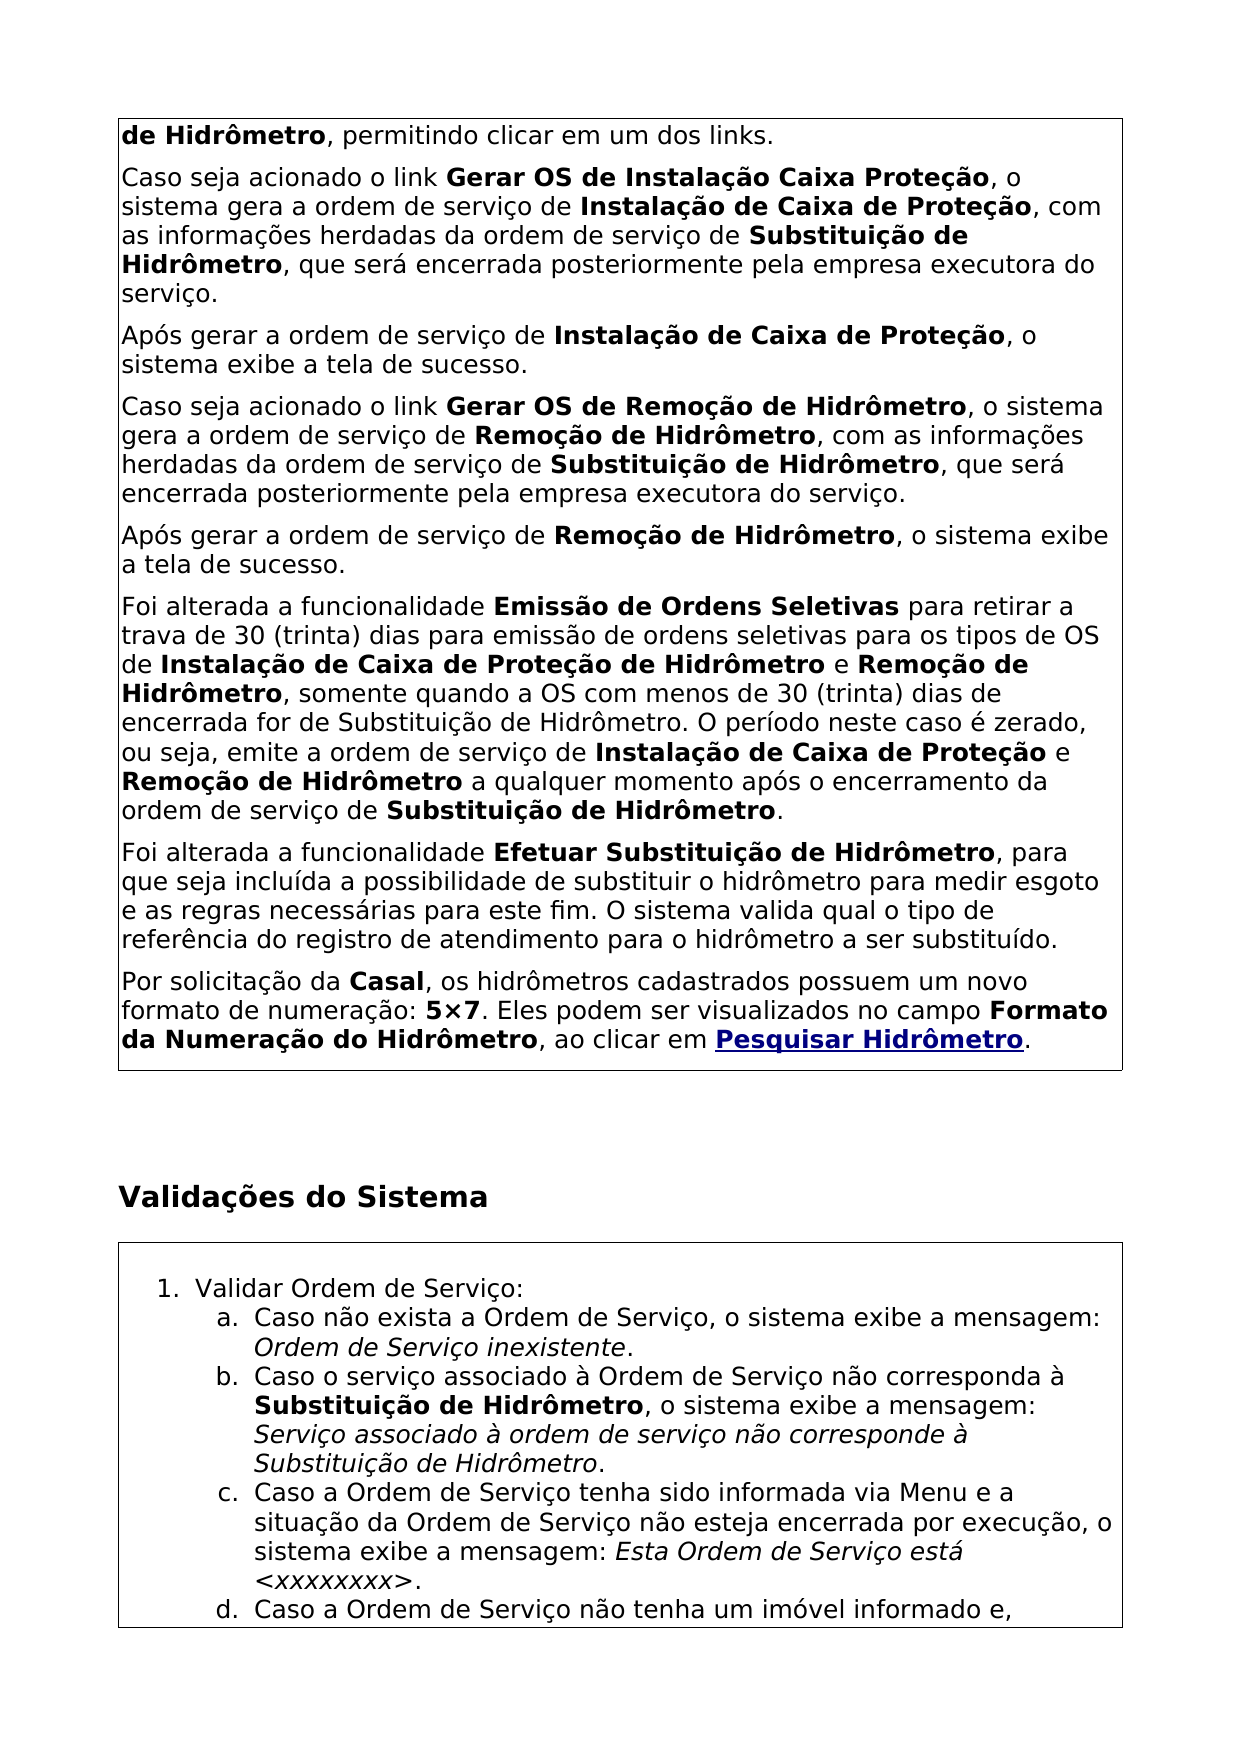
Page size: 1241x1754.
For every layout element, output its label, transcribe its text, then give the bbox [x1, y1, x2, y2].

subtitle Validações do Sistema [118, 1181, 1122, 1214]
table_header de Hidrômetro, permitindo clicar em um dos links. Caso seja acionado o link Gerar OS de Instalação Caixa Proteção, o sistema gera a ordem de serviço de Instalação de Caixa de Proteção, com as informações herdadas da ordem de serviço de Substituição de Hidrômetro, que será encerrada posteriormente pela empresa executora do serviço. Após gerar a ordem de serviço de Instalação de Caixa de Proteção, o sistema exibe a tela de sucesso. Caso seja acionado o link Gerar OS de Remoção de Hidrômetro, o sistema gera a ordem de serviço de Remoção de Hidrômetro, com as informações herdadas da ordem de serviço de Substituição de Hidrômetro, que será encerrada posteriormente pela empresa executora do serviço. Após gerar a ordem de serviço de Remoção de Hidrômetro, o sistema exibe a tela de sucesso. Foi alterada a funcionalidade Emissão de Ordens Seletivas para retirar a trava de 30 (trinta) dias para emissão de ordens seletivas para os tipos de OS de Instalação de Caixa de Proteção de Hidrômetro e Remoção de Hidrômetro, somente quando a OS com menos de 30 (trinta) dias de encerrada for de Substituição de Hidrômetro. O período neste caso é zerado, ou seja, emite a ordem de serviço de Instalação de Caixa de Proteção e Remoção de Hidrômetro a qualquer momento após o encerramento da ordem de serviço de Substituição de Hidrômetro. Foi alterada a funcionalidade Efetuar Substituição de Hidrômetro, para que seja incluída a possibilidade de substituir o hidrômetro para medir esgoto e as regras necessárias para este fim. O sistema valida qual o tipo de referência do registro de atendimento para o hidrômetro a ser substituído. Por solicitação da Casal, os hidrômetros cadastrados possuem um novo formato de numeração: 5×7. Eles podem ser visualizados no campo Formato da Numeração do Hidrômetro, ao clicar em Pesquisar Hidrômetro. [119, 119, 1122, 1070]
table_header Validar Ordem de Serviço: Caso não exista a Ordem de Serviço, o sistema exibe a mensagem: Ordem de Serviço inexistente. Caso o serviço associado à Ordem de Serviço não corresponda à Substituição de Hidrômetro, o sistema exibe a mensagem: Serviço associado à ordem de serviço não corresponde à Substituição de Hidrômetro. Caso a Ordem de Serviço tenha sido informada via Menu e a situação da Ordem de Serviço não esteja encerrada por execução, o sistema exibe a mensagem: Esta Ordem de Serviço está <xxxxxxxx>. Caso a Ordem de Serviço não tenha um imóvel informado e, existindo Registro de Atendimento (RA) associado que não tenha um imóvel informado, o sistema exibe a mensagem: Ordem de Serviço informada não tem imóvel associado. Caso a Ordem de Serviço tenha sido informada via Menu e a situação da Ordem de Serviço esteja encerrada sem ser por execução, o sistema exibe a mensagem: Esta Ordem de Serviço está encerrada porém não foi executada. Verificar Situação do Hidrômetro: Caso o número do hidrômetro informado não esteja cadastrado, o sistema exibe a mensagem: Hidrômetro Inexistente. Caso o hidrômetro informado esteja com a situação diferente de DISPONÍVEL, o sistema exibe a mensagem: Hidrômetro com situação « xxxxxxx » não pode ser instalado. Caso tenha local de armazenagem na localidade do imóvel e o hidrômetro informado não esteja armazenado no local de instalação da localidade do imóvel onde este está sendo instalado, o sistema exibe a mensagem: Hidrômetro informado não está armazenado na unidade do imóvel. Verificar Existência de Dados: Caso não exista a tabela na base de dados, o sistema exibe a mensagem: Tabela <xxxxx> inexistente e cancela a operação. Caso a tabela esteja sem dados, o sistema exibe a mensagem: Tabela <xxxxxx> sem dados para seleção e cancela a operação. Verificar Preenchimento dos Campos: Caso o usuário não informe ou selecione o conteúdo de algum campo necessário à confirmação da efetivação da ligação de esgoto, o sistema exibe a mensagem: Informe <xxxxxxx>. Verificar Sucesso da Transação: Caso o código de retorno da operação efetuada no banco de dados seja diferente de zeros, o sistema exibe a mensagem conforme o código de retorno; caso contrário, exibe a mensagem: Instalação do Hidrômetro para <xxxxxx> no imóvel <xxxx> efetuada com sucesso. Verificar situação do imóvel: Caso a situação do imóvel não seja ativa, o sistema exibe a mensagem: Imóvel <xxxxxx> associado à ordem de serviço não está ativo. Verificar existência de hidrômetro no tipo de medição: Caso o tipo de medição seja Poço e não exista hidrômetro instalado, o sistema exibe a mensagem: Imóvel <xxxxxx> não tem hidrômetro instalado no Poço. Caso o tipo de medição seja Ligação de Água e não exista hidrômetro instalado, o sistema exibe a mensagem: Imóvel <xxxxx> não tem hidrômetro instalado na Ligação de Água. Atualização realizada por outro usuário: Caso o usuário esteja tentando atualizar uma instalação de hidrômetro ou ligação de água e ambas já tenham sido atualizadas durante a manutenção corrente, o sistema exibe a mensagem: Esse(s) registro(s) foi(ram) atualizado(s) ou removido(s) por outro usuário durante a operação. Realize uma nova manutenção. Verificar Existência do Tipo de Débito: Caso exista o tipo de débito no tipo de serviço associado à ordem de serviço informada, o sistema exibe e solicita dados obrigatórios para inclusão do débito a cobrar. Validar Motivo da Não Cobrança: Caso o motivo da não cobrança seja selecionado e o usuário não possua senha especial, o sistema exibe a mensagem: Motivo da Não cobrança não deve ser selecionado. Validar Percentual de Cobrança: Caso o percentual de abatimento selecionado seja diferente de 100% e o usuário não possua senha especial, o sistema exibe a mensagem: Percentual de Cobrança do Débito deverá ser 100%. Validar Quantidade de Parcelas: Caso a quantidade de parcelas informadas seja maior que o número máximo de parcelas permitidas para financiamento e o usuário não possua senha especial, o sistema exibe a mensagem: Quantidade de Parcelas informada não pode ser superior a « xxxxxxx ». Verificar se local selecionado é oficina: Caso o local de armazenagem seja OFICINA e a situação do hidrômetro atual selecionado for diferente de EM MANUTENÇÃO, o sistema exibe a mensagem: Local de armazenagem é oficina, situação do hidrômetro deve ser <xxxxx>. Verificar Situação do Tombamento: Caso o tombamento informado não esteja cadastrado, o sistema exibe a mensagem: Tombamento do Hidrômetro Inexistente. Caso o hidrômetro informado esteja com a situação diferente de DISPONÍVEL, o sistema exibe a mensagem: Hidrômetro com situação <xxxx> não pode ser instalado. Caso tenha local de armazenagem na localidade do imóvel e o hidrômetro informado não esteja armazenado no local de instalação da localidade do imóvel onde este está sendo instalado, o sistema exibe a mensagem: Hidrômetro informado não está armazenado na unidade do imóvel. Verificar Finalidade do Hidrômetro: Caso o usuário tenha selecionado o tipo de medição Ligação de Esgoto e a finalidade do hidrômetro selecionado seja igual a Água, o sistema exibe a mensagem: Não é possível informar um hidrômetro de água para medir esgoto. Caso o usuário tenha selecionado o tipo de medição Ligação de Água ou Poço e a finalidade do hidrômetro selecionado seja igual a Esgoto, o sistema exibe a mensagem: Não é possível informar um hidrômetro de esgoto para medir água. [119, 1243, 1122, 1627]
